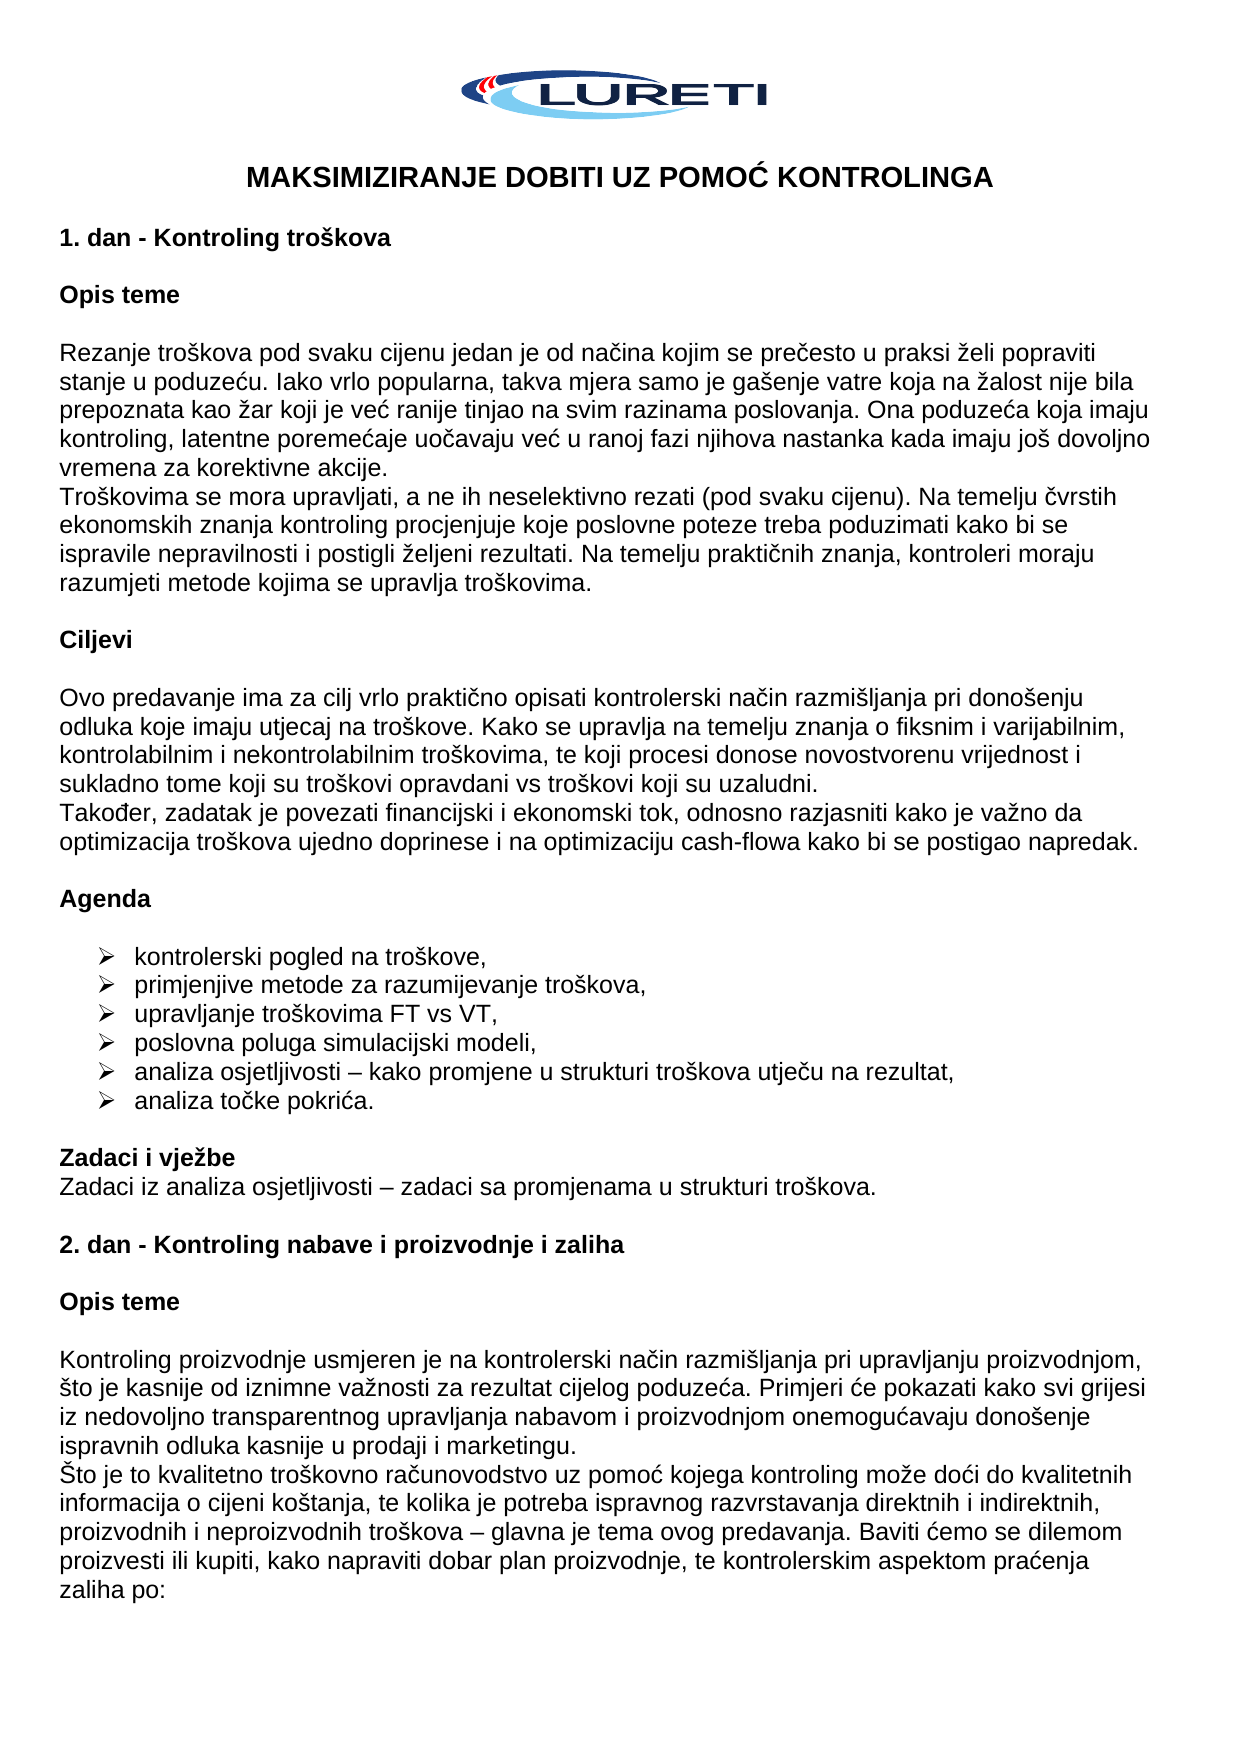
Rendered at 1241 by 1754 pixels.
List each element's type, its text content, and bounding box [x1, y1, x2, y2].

text zaliha po: [59, 1574, 1181, 1603]
text Ovo predavanje ima za cilj vrlo praktično opisati kontrolerski način razmišljanja pri donošenju [59, 683, 1181, 711]
text ekonomskih znanja kontroling procjenjuje koje poslovne poteze treba poduzimati kako bi se [59, 510, 1181, 539]
text kontrolabilnim i nekontrolabilnim troškovima, te koji procesi donose novostvorenu vrijednost i [59, 740, 1181, 769]
text proizvesti ili kupiti, kako napraviti dobar plan proizvodnje, te kontrolerskim aspektom praćenja [59, 1546, 1181, 1574]
text prepoznata kao žar koji je već ranije tinjao na svim razinama poslovanja. Ona poduzeća koja imaju [59, 395, 1181, 424]
text MAKSIMIZIRANJE DOBITI UZ POMOĆ KONTROLINGA [59, 160, 1181, 194]
text Troškovima se mora upravljati, a ne ih neselektivno rezati (pod svaku cijenu). Na temelju čvrstih [59, 481, 1181, 510]
text što je kasnije od iznimne važnosti za rezultat cijelog poduzeća. Primjeri će pokazati kako svi grijesi [59, 1373, 1181, 1402]
list analiza točke pokrića. [97, 1086, 1181, 1114]
text kontroling, latentne poremećaje uočavaju već u ranoj fazi njihova nastanka kada imaju još dovoljno [59, 424, 1181, 453]
text Opis teme [59, 1287, 1181, 1316]
text Opis teme [59, 280, 1181, 309]
text Također, zadatak je povezati financijski i ekonomski tok, odnosno razjasniti kako je važno da [59, 798, 1181, 826]
list poslovna poluga simulacijski modeli, [97, 1028, 1181, 1057]
text ispravnih odluka kasnije u prodaji i marketingu. [59, 1431, 1181, 1459]
text Rezanje troškova pod svaku cijenu jedan je od načina kojim se prečesto u praksi želi popraviti [59, 338, 1181, 366]
text stanje u poduzeću. Iako vrlo popularna, takva mjera samo je gašenje vatre koja na žalost nije bila [59, 366, 1181, 395]
list primjenjive metode za razumijevanje troškova, [97, 970, 1181, 999]
text odluka koje imaju utjecaj na troškove. Kako se upravlja na temelju znanja o fiksnim i varijabilnim, [59, 711, 1181, 740]
text sukladno tome koji su troškovi opravdani vs troškovi koji su uzaludni. [59, 769, 1181, 798]
text vremena za korektivne akcije. [59, 453, 1181, 481]
text 1. dan - Kontroling troškova [59, 223, 1181, 251]
text Zadaci iz analiza osjetljivosti – zadaci sa promjenama u strukturi troškova. [59, 1172, 1181, 1201]
text razumjeti metode kojima se upravlja troškovima. [59, 568, 1181, 596]
text optimizacija troškova ujedno doprinese i na optimizaciju cash-flowa kako bi se postigao napredak. [59, 826, 1181, 855]
list kontrolerski pogled na troškove, [97, 941, 1181, 970]
text proizvodnih i neproizvodnih troškova – glavna je tema ovog predavanja. Baviti ćemo se dilemom [59, 1517, 1181, 1546]
list analiza osjetljivosti – kako promjene u strukturi troškova utječu na rezultat, [97, 1057, 1181, 1086]
text Ciljevi [59, 625, 1181, 654]
text Zadaci i vježbe [59, 1143, 1181, 1172]
text Kontroling proizvodnje usmjeren je na kontrolerski način razmišljanja pri upravljanju proizvodnjom, [59, 1344, 1181, 1373]
text informacija o cijeni koštanja, te kolika je potreba ispravnog razvrstavanja direktnih i indirektnih, [59, 1488, 1181, 1517]
text Agenda [59, 884, 1181, 913]
text Što je to kvalitetno troškovno računovodstvo uz pomoć kojega kontroling može doći do kvalitetnih [59, 1459, 1181, 1488]
text 2. dan - Kontroling nabave i proizvodnje i zaliha [59, 1229, 1181, 1258]
text iz nedovoljno transparentnog upravljanja nabavom i proizvodnjom onemogućavaju donošenje [59, 1402, 1181, 1431]
text ispravile nepravilnosti i postigli željeni rezultati. Na temelju praktičnih znanja, kontroleri moraju [59, 539, 1181, 568]
list upravljanje troškovima FT vs VT, [97, 999, 1181, 1028]
